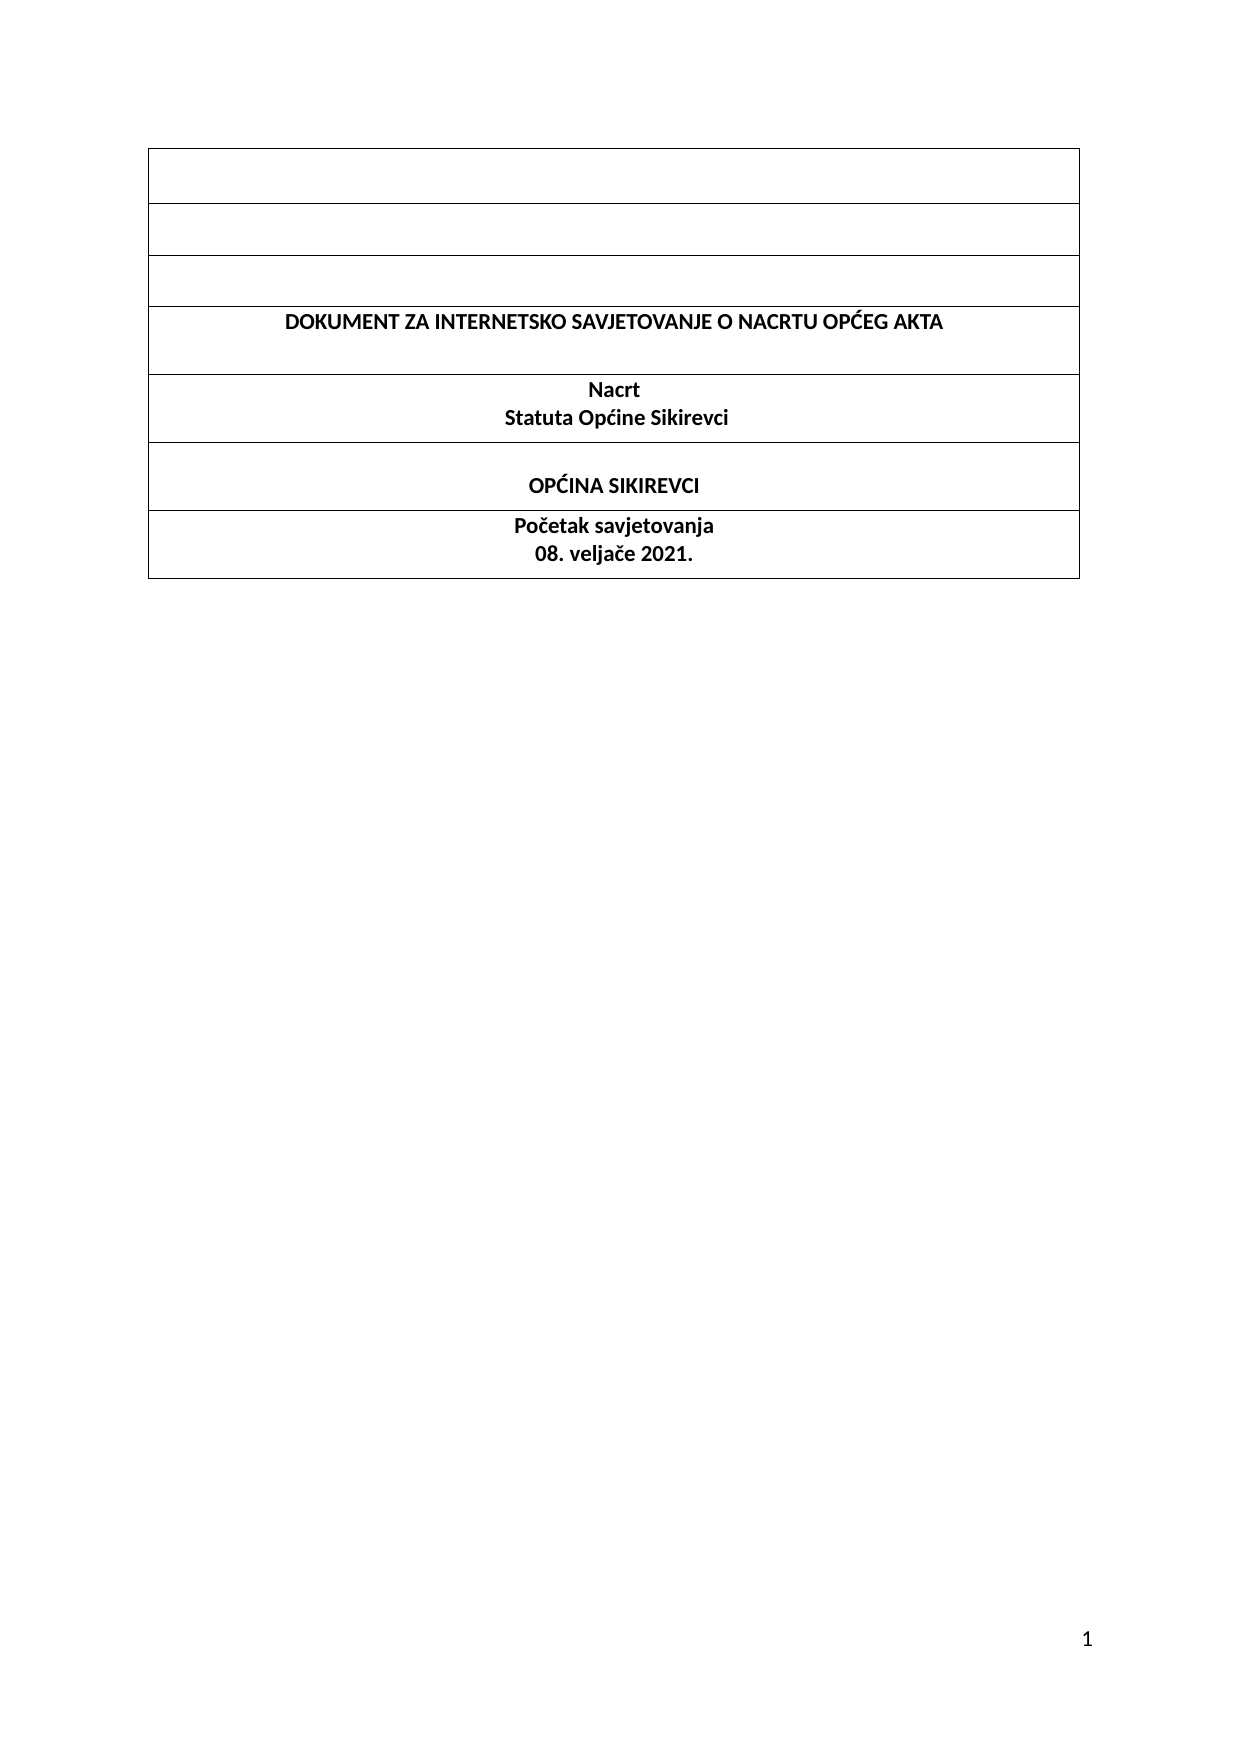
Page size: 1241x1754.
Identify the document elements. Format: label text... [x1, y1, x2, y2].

table_header [149, 149, 1079, 202]
table_cell [149, 256, 1079, 306]
table_cell Nacrt Statuta Općine Sikirevci [149, 375, 1079, 442]
table_cell DOKUMENT ZA INTERNETSKO SAVJETOVANJE O NACRTU OPĆEG AKTA [149, 307, 1079, 374]
table_cell Početak savjetovanja 08. veljače 2021. [149, 511, 1079, 578]
table_cell [149, 204, 1079, 255]
table_cell OPĆINA SIKIREVCI [149, 443, 1079, 510]
